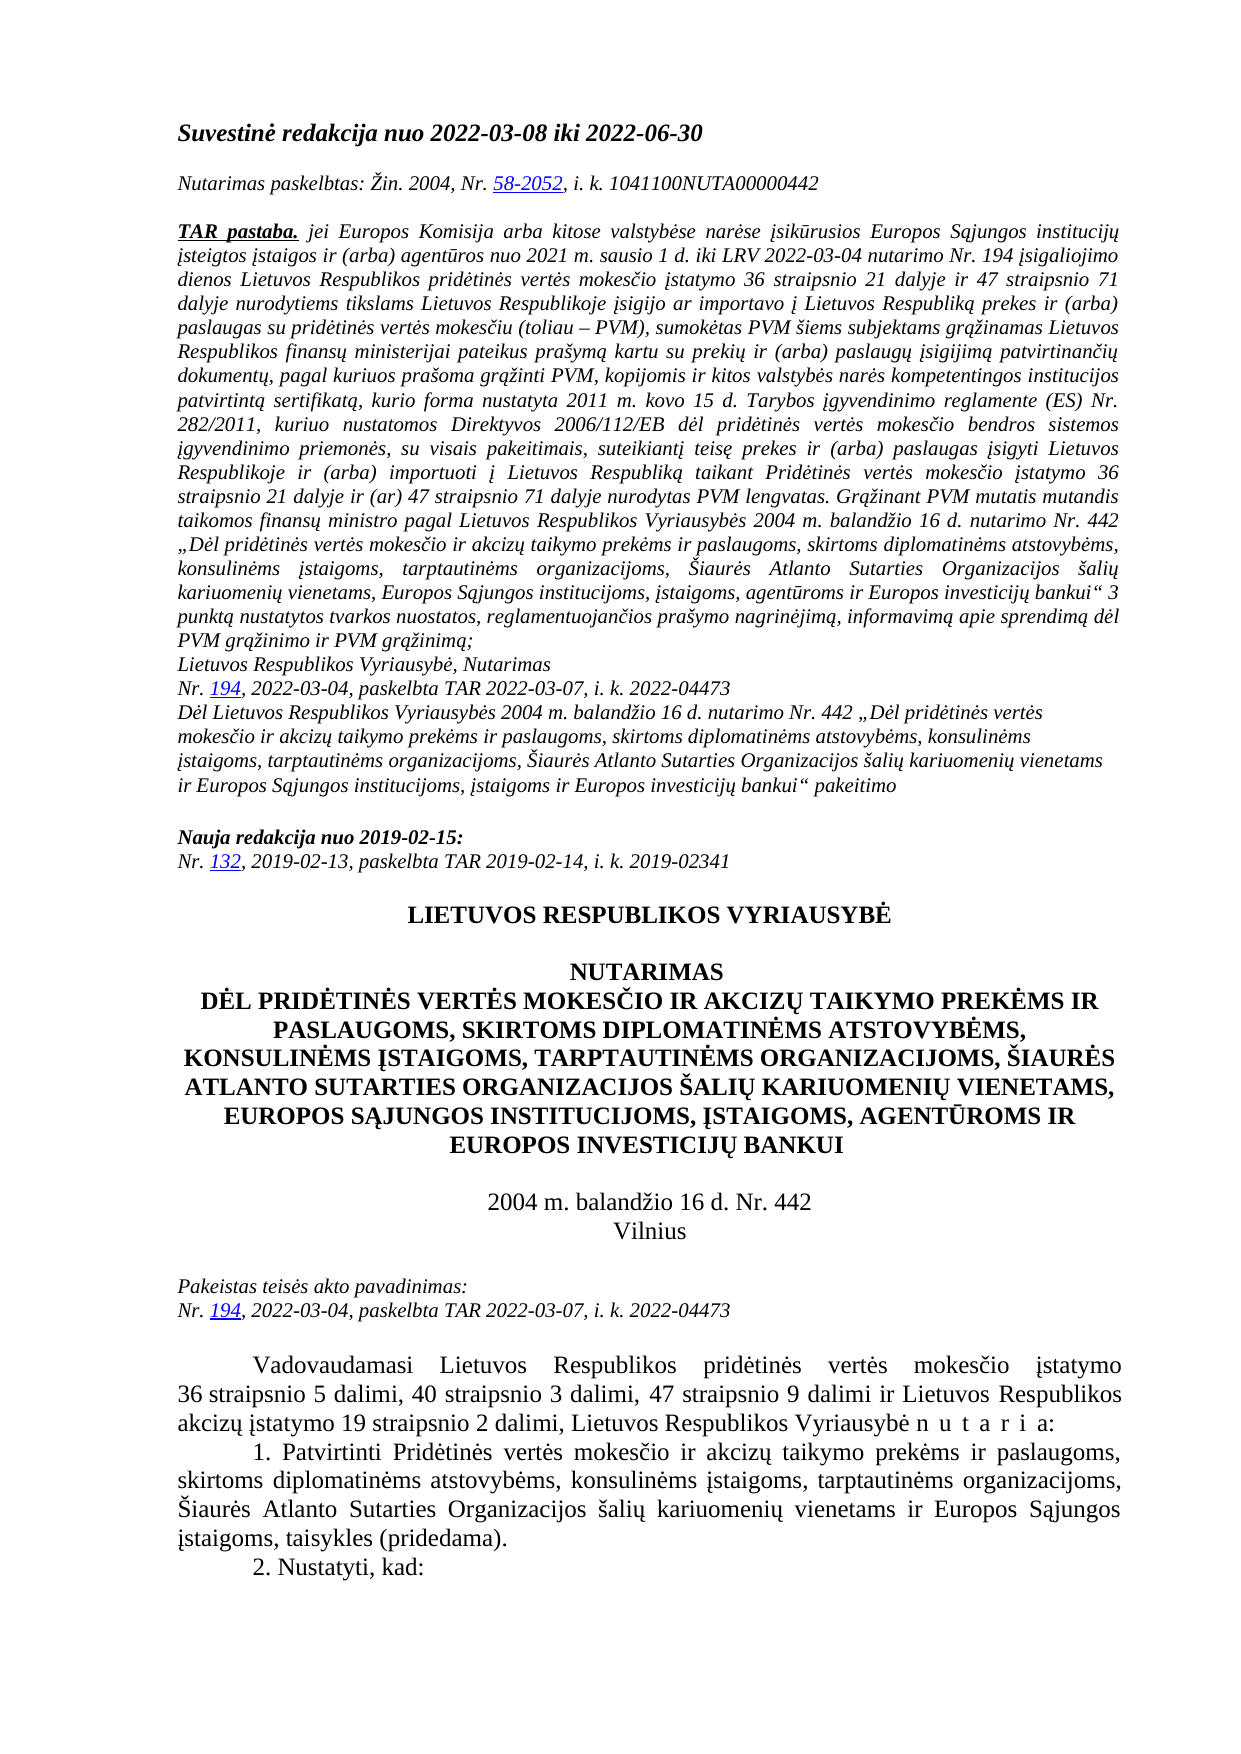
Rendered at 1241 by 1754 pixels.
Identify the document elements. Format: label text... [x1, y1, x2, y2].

text Lietuvos Respublikos Vyriausybė, Nutarimas [177, 652, 1122, 676]
text Nr. 132, 2019-02-13, paskelbta TAR 2019-02-14, i. k. 2019-02341 [177, 849, 1122, 873]
text NUTARIMAS [177, 957, 1122, 986]
text Vilnius [177, 1216, 1122, 1245]
text Dėl Lietuvos Respublikos Vyriausybės 2004 m. balandžio 16 d. nutarimo Nr. 442 „Dėl pridėtinės vertės mokesčio ir akcizų taikymo prekėms ir paslaugoms, skirtoms diplomatinėms atstovybėms, konsulinėms įstaigoms, tarptautinėms organizacijoms, Šiaurės Atlanto Sutarties Organizacijos šalių kariuomenių vienetams ir Europos Sąjungos institucijoms, įstaigoms ir Europos investicijų bankui“ pakeitimo [177, 700, 1122, 797]
text Pakeistas teisės akto pavadinimas: [177, 1273, 1122, 1298]
text Suvestinė redakcija nuo 2022-03-08 iki 2022-06-30 [177, 118, 1122, 147]
text Nauja redakcija nuo 2019-02-15: [177, 825, 1122, 849]
text Nr. 194, 2022-03-04, paskelbta TAR 2022-03-07, i. k. 2022-04473 [177, 1298, 1122, 1322]
text 2004 m. balandžio 16 d. Nr. 442 [177, 1187, 1122, 1216]
text Nutarimas paskelbtas: Žin. 2004, Nr. 58-2052, i. k. 1041100NUTA00000442 [177, 171, 1122, 195]
text 1. Patvirtinti Pridėtinės vertės mokesčio ir akcizų taikymo prekėms ir paslaugoms, skirtoms diplomatinėms atstovybėms, konsulinėms įstaigoms, tarptautinėms organizacijoms, Šiaurės Atlanto Sutarties Organizacijos šalių kariuomenių vienetams ir Europos Sąjungos įstaigoms, taisykles (pridedama). [177, 1437, 1122, 1552]
text DĖL PRIDĖTINĖS VERTĖS MOKESČIO IR AKCIZŲ TAIKYMO PREKĖMS IR PASLAUGOMS, SKIRTOMS DIPLOMATINĖMS ATSTOVYBĖMS, KONSULINĖMS ĮSTAIGOMS, TARPTAUTINĖMS ORGANIZACIJOMS, ŠIAURĖS ATLANTO SUTARTIES ORGANIZACIJOS ŠALIŲ KARIUOMENIŲ VIENETAMS, EUROPOS SĄJUNGOS INSTITUCIJOMS, ĮSTAIGOMS, AGENTŪROMS IR EUROPOS INVESTICIJŲ BANKUI [177, 986, 1122, 1158]
text Vadovaudamasi Lietuvos Respublikos pridėtinės vertės mokesčio įstatymo 36 straipsnio 5 dalimi, 40 straipsnio 3 dalimi, 47 straipsnio 9 dalimi ir Lietuvos Respublikos akcizų įstatymo 19 straipsnio 2 dalimi, Lietuvos Respublikos Vyriausybė nutaria: [177, 1350, 1122, 1437]
text TAR pastaba. jei Europos Komisija arba kitose valstybėse narėse įsikūrusios Europos Sąjungos institucijų įsteigtos įstaigos ir (arba) agentūros nuo 2021 m. sausio 1 d. iki LRV 2022-03-04 nutarimo Nr. 194 įsigaliojimo dienos Lietuvos Respublikos pridėtinės vertės mokesčio įstatymo 36 straipsnio 21 dalyje ir 47 straipsnio 71 dalyje nurodytiems tikslams Lietuvos Respublikoje įsigijo ar importavo į Lietuvos Respubliką prekes ir (arba) paslaugas su pridėtinės vertės mokesčiu (toliau – PVM), sumokėtas PVM šiems subjektams grąžinamas Lietuvos Respublikos finansų ministerijai pateikus prašymą kartu su prekių ir (arba) paslaugų įsigijimą patvirtinančių dokumentų, pagal kuriuos prašoma grąžinti PVM, kopijomis ir kitos valstybės narės kompetentingos institucijos patvirtintą sertifikatą, kurio forma nustatyta 2011 m. kovo 15 d. Tarybos įgyvendinimo reglamente (ES) Nr. 282/2011, kuriuo nustatomos Direktyvos 2006/112/EB dėl pridėtinės vertės mokesčio bendros sistemos įgyvendinimo priemonės, su visais pakeitimais, suteikiantį teisę prekes ir (arba) paslaugas įsigyti Lietuvos Respublikoje ir (arba) importuoti į Lietuvos Respubliką taikant Pridėtinės vertės mokesčio įstatymo 36 straipsnio 21 dalyje ir (ar) 47 straipsnio 71 dalyje nurodytas PVM lengvatas. Grąžinant PVM mutatis mutandis taikomos finansų ministro pagal Lietuvos Respublikos Vyriausybės 2004 m. balandžio 16 d. nutarimo Nr. 442 „Dėl pridėtinės vertės mokesčio ir akcizų taikymo prekėms ir paslaugoms, skirtoms diplomatinėms atstovybėms, konsulinėms įstaigoms, tarptautinėms organizacijoms, Šiaurės Atlanto Sutarties Organizacijos šalių kariuomenių vienetams, Europos Sąjungos institucijoms, įstaigoms, agentūroms ir Europos investicijų bankui“ 3 punktą nustatytos tvarkos nuostatos, reglamentuojančios prašymo nagrinėjimą, informavimą apie sprendimą dėl PVM grąžinimo ir PVM grąžinimą; [177, 219, 1122, 652]
text 2. Nustatyti, kad: [177, 1552, 1122, 1580]
text Nr. 194, 2022-03-04, paskelbta TAR 2022-03-07, i. k. 2022-04473 [177, 676, 1122, 700]
text LIETUVOS RESPUBLIKOS VYRIAUSYBĖ [177, 900, 1122, 928]
